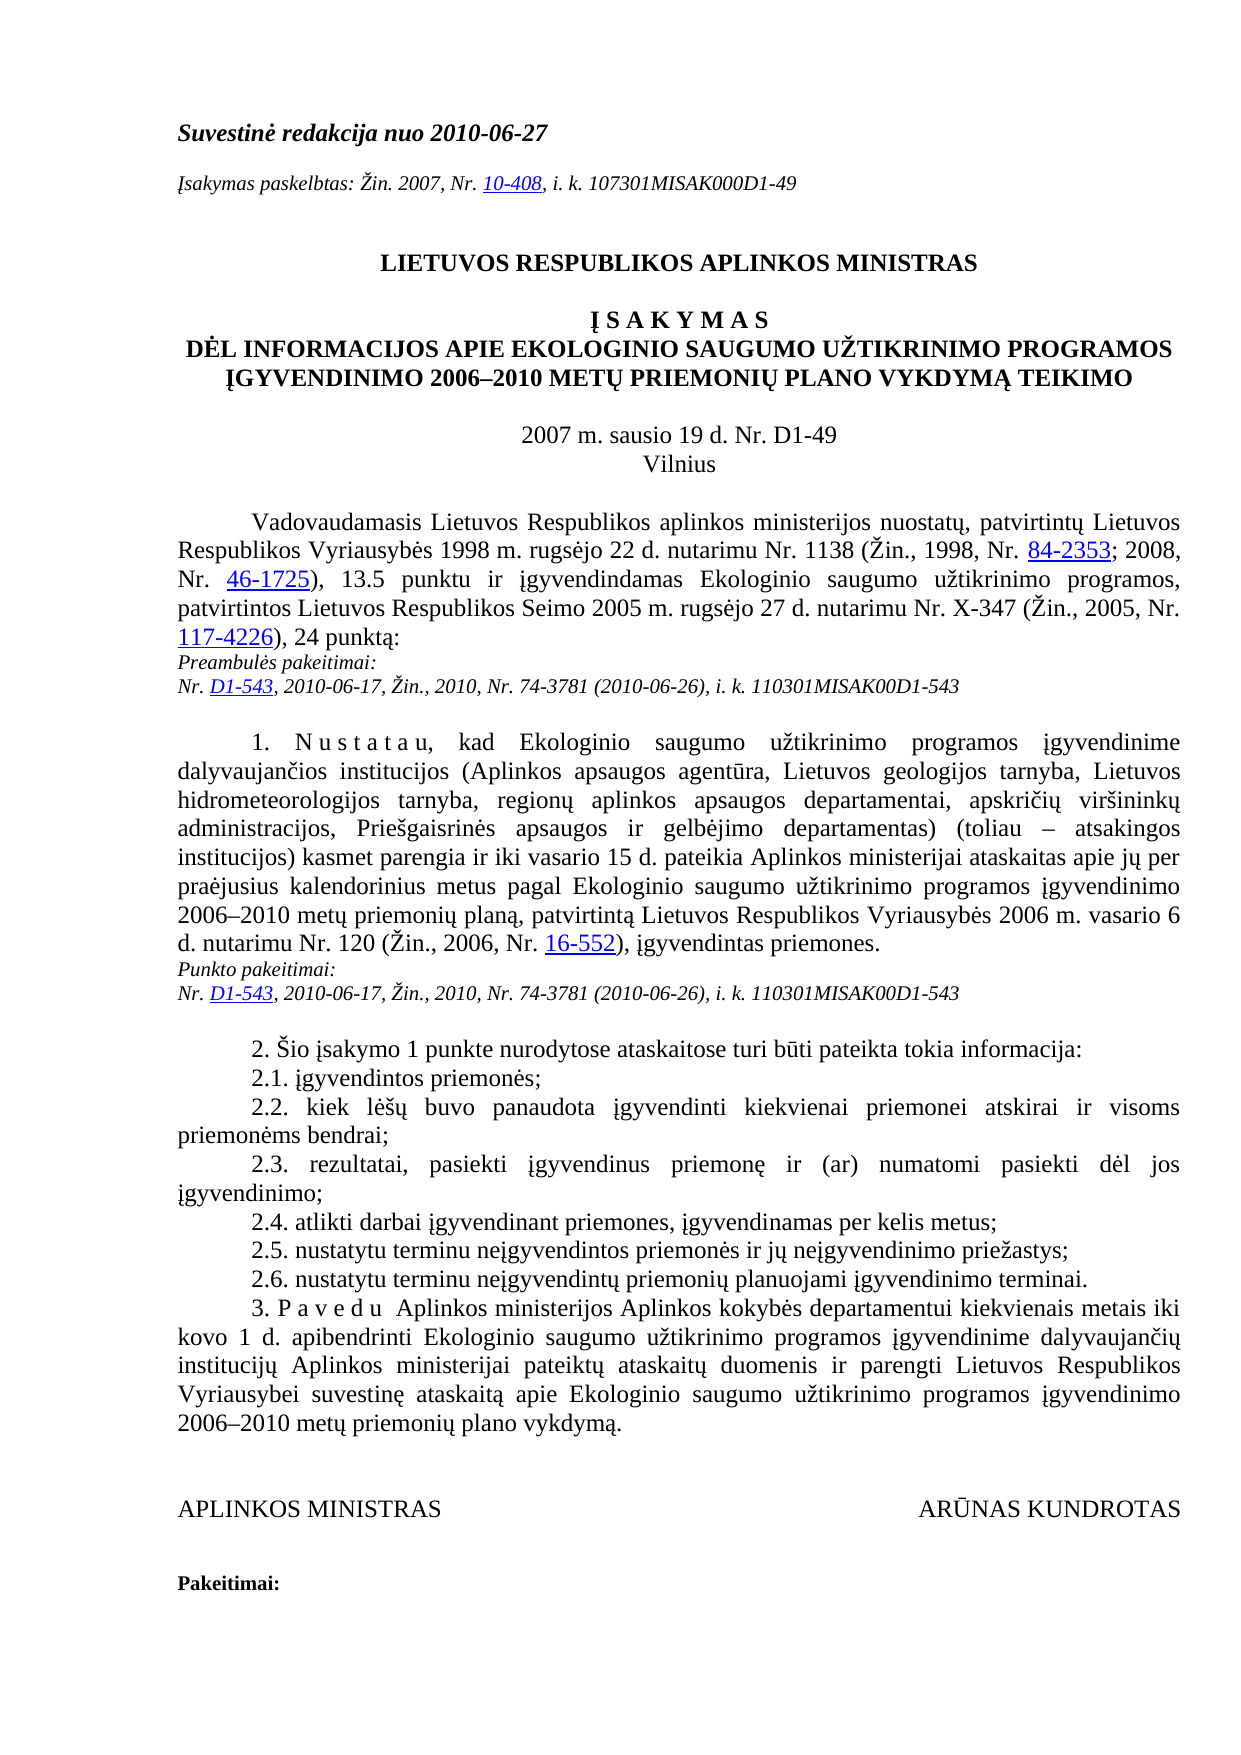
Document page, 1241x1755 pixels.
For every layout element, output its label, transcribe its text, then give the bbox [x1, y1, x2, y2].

text Nr. D1-543, 2010-06-17, Žin., 2010, Nr. 74-3781 (2010-06-26), i. k. 110301MISAK00D1-543 [177, 674, 1181, 698]
text 2.2. kiek lėšų buvo panaudota įgyvendinti kiekvienai priemonei atskirai ir visoms priemonėms bendrai; [177, 1092, 1181, 1149]
text 2.1. įgyvendintos priemonės; [177, 1063, 1181, 1092]
text Vilnius [177, 449, 1181, 478]
text APLINKOS MINISTRAS ARŪNAS KUNDROTAS [177, 1494, 1181, 1523]
text Punkto pakeitimai: [177, 957, 1181, 981]
text 2.4. atlikti darbai įgyvendinant priemones, įgyvendinamas per kelis metus; [177, 1207, 1181, 1235]
text Įsakymas paskelbtas: Žin. 2007, Nr. 10-408, i. k. 107301MISAK000D1-49 [177, 171, 1181, 195]
text Pakeitimai: [177, 1571, 1181, 1595]
text Vadovaudamasis Lietuvos Respublikos aplinkos ministerijos nuostatų, patvirtintų Lietuvos Respublikos Vyriausybės 1998 m. rugsėjo 22 d. nutarimu Nr. 1138 (Žin., 1998, Nr. 84-2353; 2008, Nr. 46-1725), 13.5 punktu ir įgyvendindamas Ekologinio saugumo užtikrinimo programos, patvirtintos Lietuvos Respublikos Seimo 2005 m. rugsėjo 27 d. nutarimu Nr. X-347 (Žin., 2005, Nr. 117-4226), 24 punktą: [177, 507, 1181, 650]
text 1. Nustatau, kad Ekologinio saugumo užtikrinimo programos įgyvendinime dalyvaujančios institucijos (Aplinkos apsaugos agentūra, Lietuvos geologijos tarnyba, Lietuvos hidrometeorologijos tarnyba, regionų aplinkos apsaugos departamentai, apskričių viršininkų administracijos, Priešgaisrinės apsaugos ir gelbėjimo departamentas) (toliau – atsakingos institucijos) kasmet parengia ir iki vasario 15 d. pateikia Aplinkos ministerijai ataskaitas apie jų per praėjusius kalendorinius metus pagal Ekologinio saugumo užtikrinimo programos įgyvendinimo 2006–2010 metų priemonių planą, patvirtintą Lietuvos Respublikos Vyriausybės 2006 m. vasario 6 d. nutarimu Nr. 120 (Žin., 2006, Nr. 16-552), įgyvendintas priemones. [177, 727, 1181, 957]
text Suvestinė redakcija nuo 2010-06-27 [177, 118, 1181, 147]
text 3. Pavedu Aplinkos ministerijos Aplinkos kokybės departamentui kiekvienais metais iki kovo 1 d. apibendrinti Ekologinio saugumo užtikrinimo programos įgyvendinime dalyvaujančių institucijų Aplinkos ministerijai pateiktų ataskaitų duomenis ir parengti Lietuvos Respublikos Vyriausybei suvestinę ataskaitą apie Ekologinio saugumo užtikrinimo programos įgyvendinimo 2006–2010 metų priemonių plano vykdymą. [177, 1293, 1181, 1437]
text 2.6. nustatytu terminu neįgyvendintų priemonių planuojami įgyvendinimo terminai. [177, 1264, 1181, 1293]
text 2.3. rezultatai, pasiekti įgyvendinus priemonę ir (ar) numatomi pasiekti dėl jos įgyvendinimo; [177, 1149, 1181, 1207]
text 2007 m. sausio 19 d. Nr. D1-49 [177, 420, 1181, 449]
text Į S A K Y M A S [177, 305, 1181, 334]
text Nr. D1-543, 2010-06-17, Žin., 2010, Nr. 74-3781 (2010-06-26), i. k. 110301MISAK00D1-543 [177, 981, 1181, 1005]
text DĖL INFORMACIJOS APIE EKOLOGINIO SAUGUMO UŽTIKRINIMO PROGRAMOS ĮGYVENDINIMO 2006–2010 METŲ PRIEMONIŲ PLANO VYKDYMĄ TEIKIMO [177, 334, 1181, 392]
text 2.5. nustatytu terminu neįgyvendintos priemonės ir jų neįgyvendinimo priežastys; [177, 1235, 1181, 1264]
text 2. Šio įsakymo 1 punkte nurodytose ataskaitose turi būti pateikta tokia informacija: [177, 1034, 1181, 1063]
text LIETUVOS RESPUBLIKOS APLINKOS MINISTRAS [177, 248, 1181, 277]
text Preambulės pakeitimai: [177, 650, 1181, 674]
